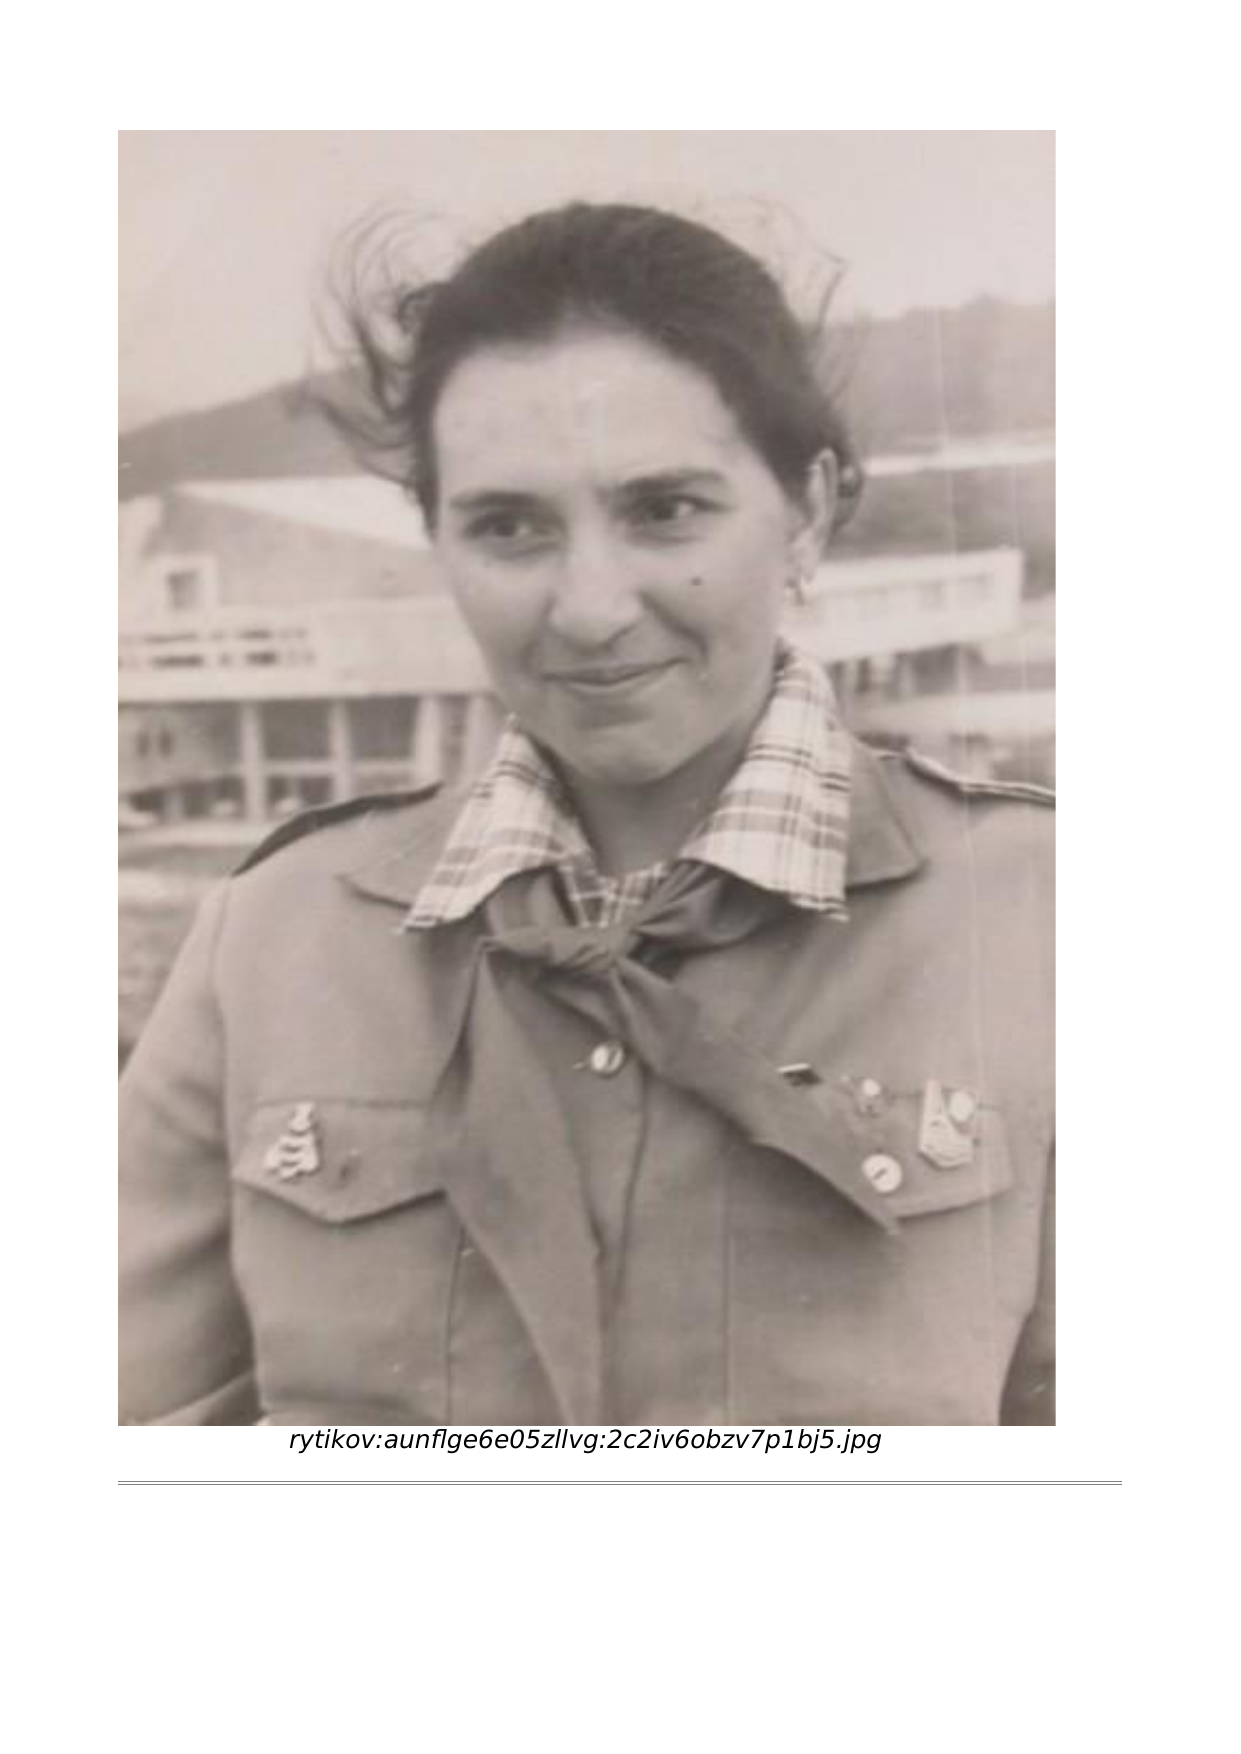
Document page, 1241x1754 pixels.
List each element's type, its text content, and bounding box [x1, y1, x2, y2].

text rytikov:aunflge6e05zllvg:2c2iv6obzv7p1bj5.jpg [118, 1426, 1056, 1454]
picture [118, 130, 1056, 1426]
